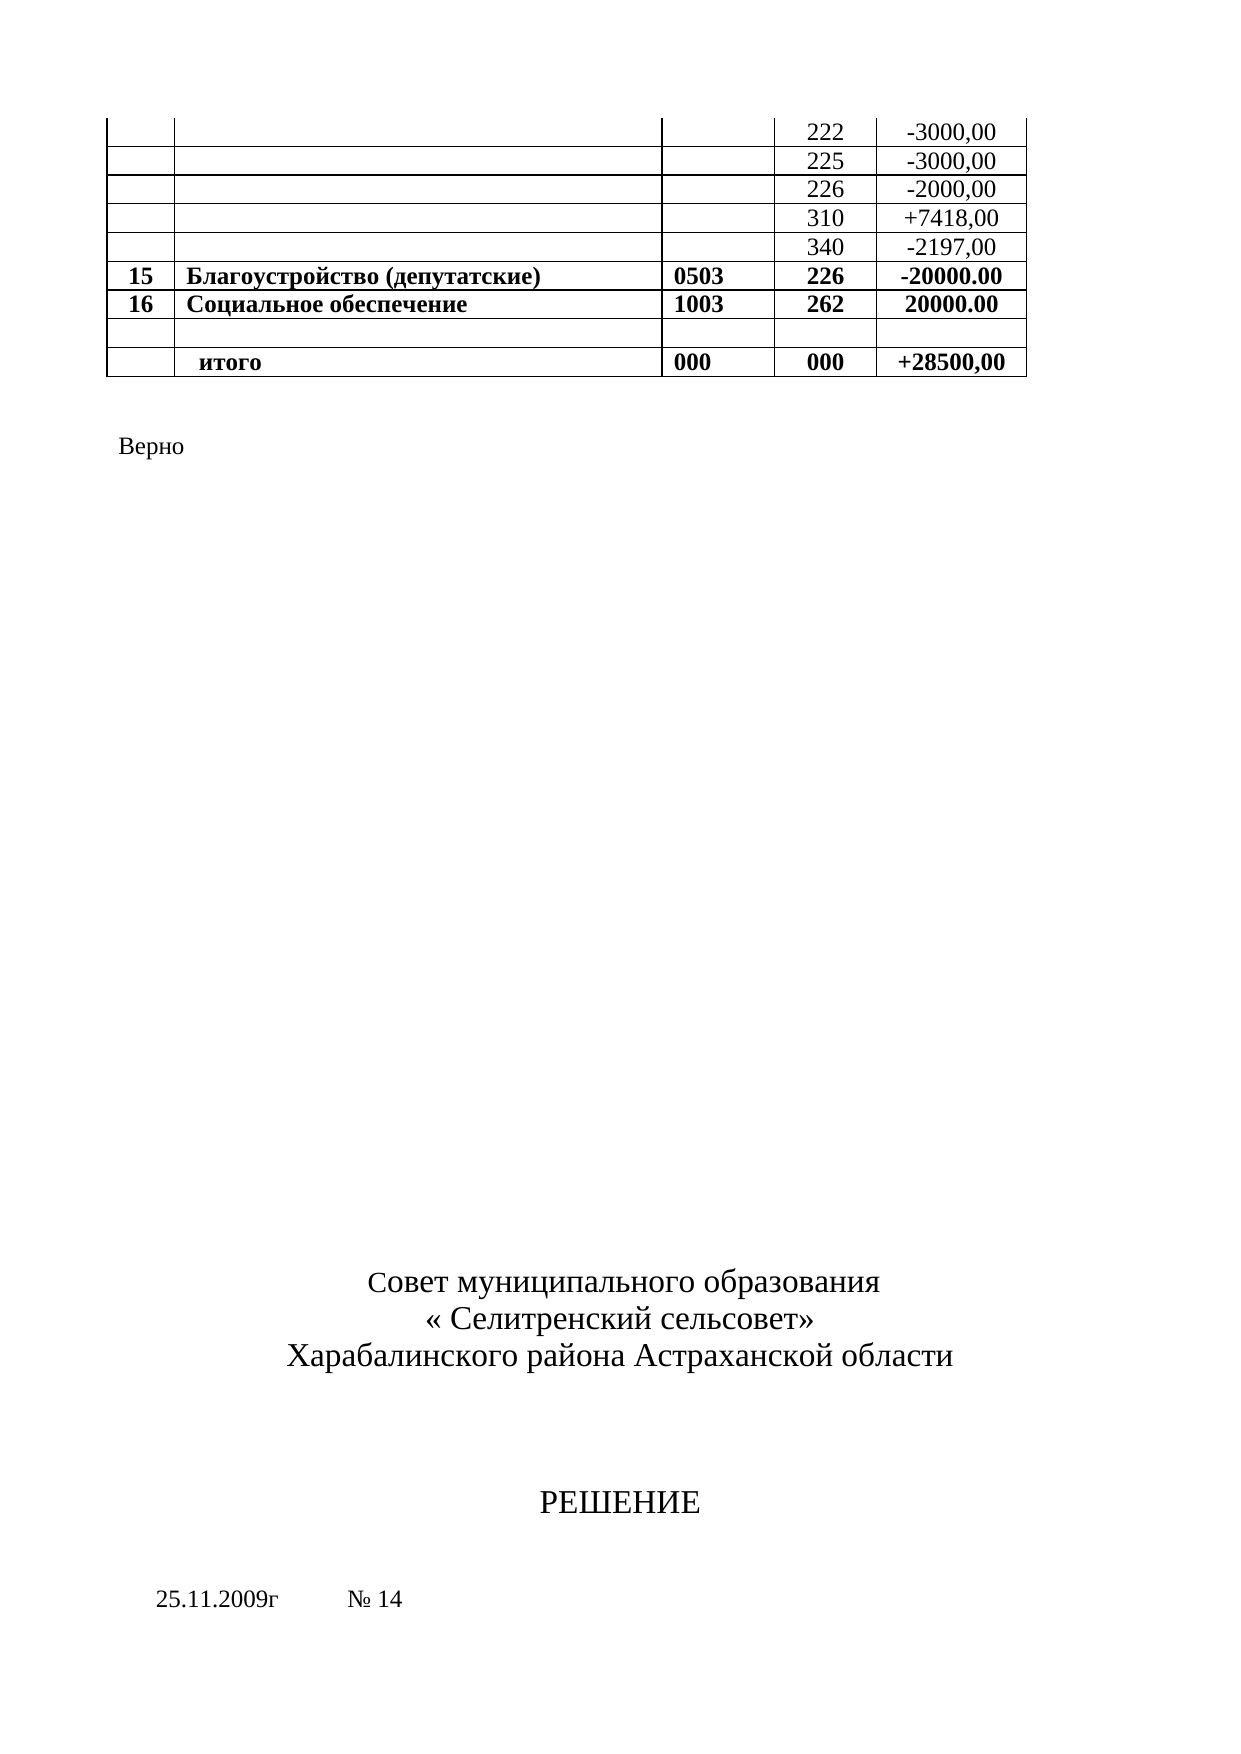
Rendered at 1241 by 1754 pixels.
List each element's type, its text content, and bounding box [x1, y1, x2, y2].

table_cell [663, 319, 774, 347]
table_cell -3000,00 [877, 118, 1026, 146]
table_cell [108, 233, 174, 261]
table_cell [775, 319, 876, 347]
table_cell 20000,00 [877, 291, 1026, 318]
table_cell [108, 204, 174, 232]
table_cell [663, 233, 774, 261]
table_cell [175, 233, 661, 261]
table_cell 15 [108, 262, 174, 289]
table_cell 310 [775, 204, 876, 232]
table_cell [175, 147, 661, 174]
table_cell 226 [775, 176, 876, 203]
table_cell Благоустройство (депутатские) [175, 262, 661, 289]
table_cell 16 [108, 291, 174, 318]
table_cell 1003 [663, 291, 774, 318]
table_cell [108, 176, 174, 203]
table_cell [175, 319, 661, 347]
table_cell 0503 [663, 262, 774, 289]
table_cell -20000,00 [877, 262, 1026, 289]
table_cell -2000,00 [877, 176, 1026, 203]
table_cell [108, 348, 174, 376]
table_cell [108, 147, 174, 174]
table_cell [663, 147, 774, 174]
text 25.11.2009г № 14 [156, 1585, 1122, 1613]
text Верно [118, 432, 1122, 460]
table_cell 225 [775, 147, 876, 174]
table_cell Социальное обеспечение [175, 291, 661, 318]
table_cell [663, 176, 774, 203]
table_cell -3000,00 [877, 147, 1026, 174]
table_cell +28500,00 [877, 348, 1026, 376]
table_cell [175, 204, 661, 232]
table_cell [175, 118, 661, 146]
table_cell +7418,00 [877, 204, 1026, 232]
table_cell 000 [775, 348, 876, 376]
table_cell 222 [775, 118, 876, 146]
table_cell -2197,00 [877, 233, 1026, 261]
text « Селитренский сельсовет» [118, 1299, 1122, 1336]
table_cell 226 [775, 262, 876, 289]
table_cell 000 [663, 348, 774, 376]
text РЕШЕНИЕ [118, 1484, 1122, 1521]
text Харабалинского района Астраханской области [118, 1336, 1122, 1373]
table_cell 340 [775, 233, 876, 261]
table_cell [108, 118, 174, 146]
table_cell [663, 204, 774, 232]
table_cell 262 [775, 291, 876, 318]
text Совет муниципального образования [118, 1263, 1122, 1299]
table_cell [108, 319, 174, 347]
table_cell итого [175, 348, 661, 376]
table_cell [663, 118, 774, 146]
table_cell [877, 319, 1026, 347]
table_cell [175, 176, 661, 203]
